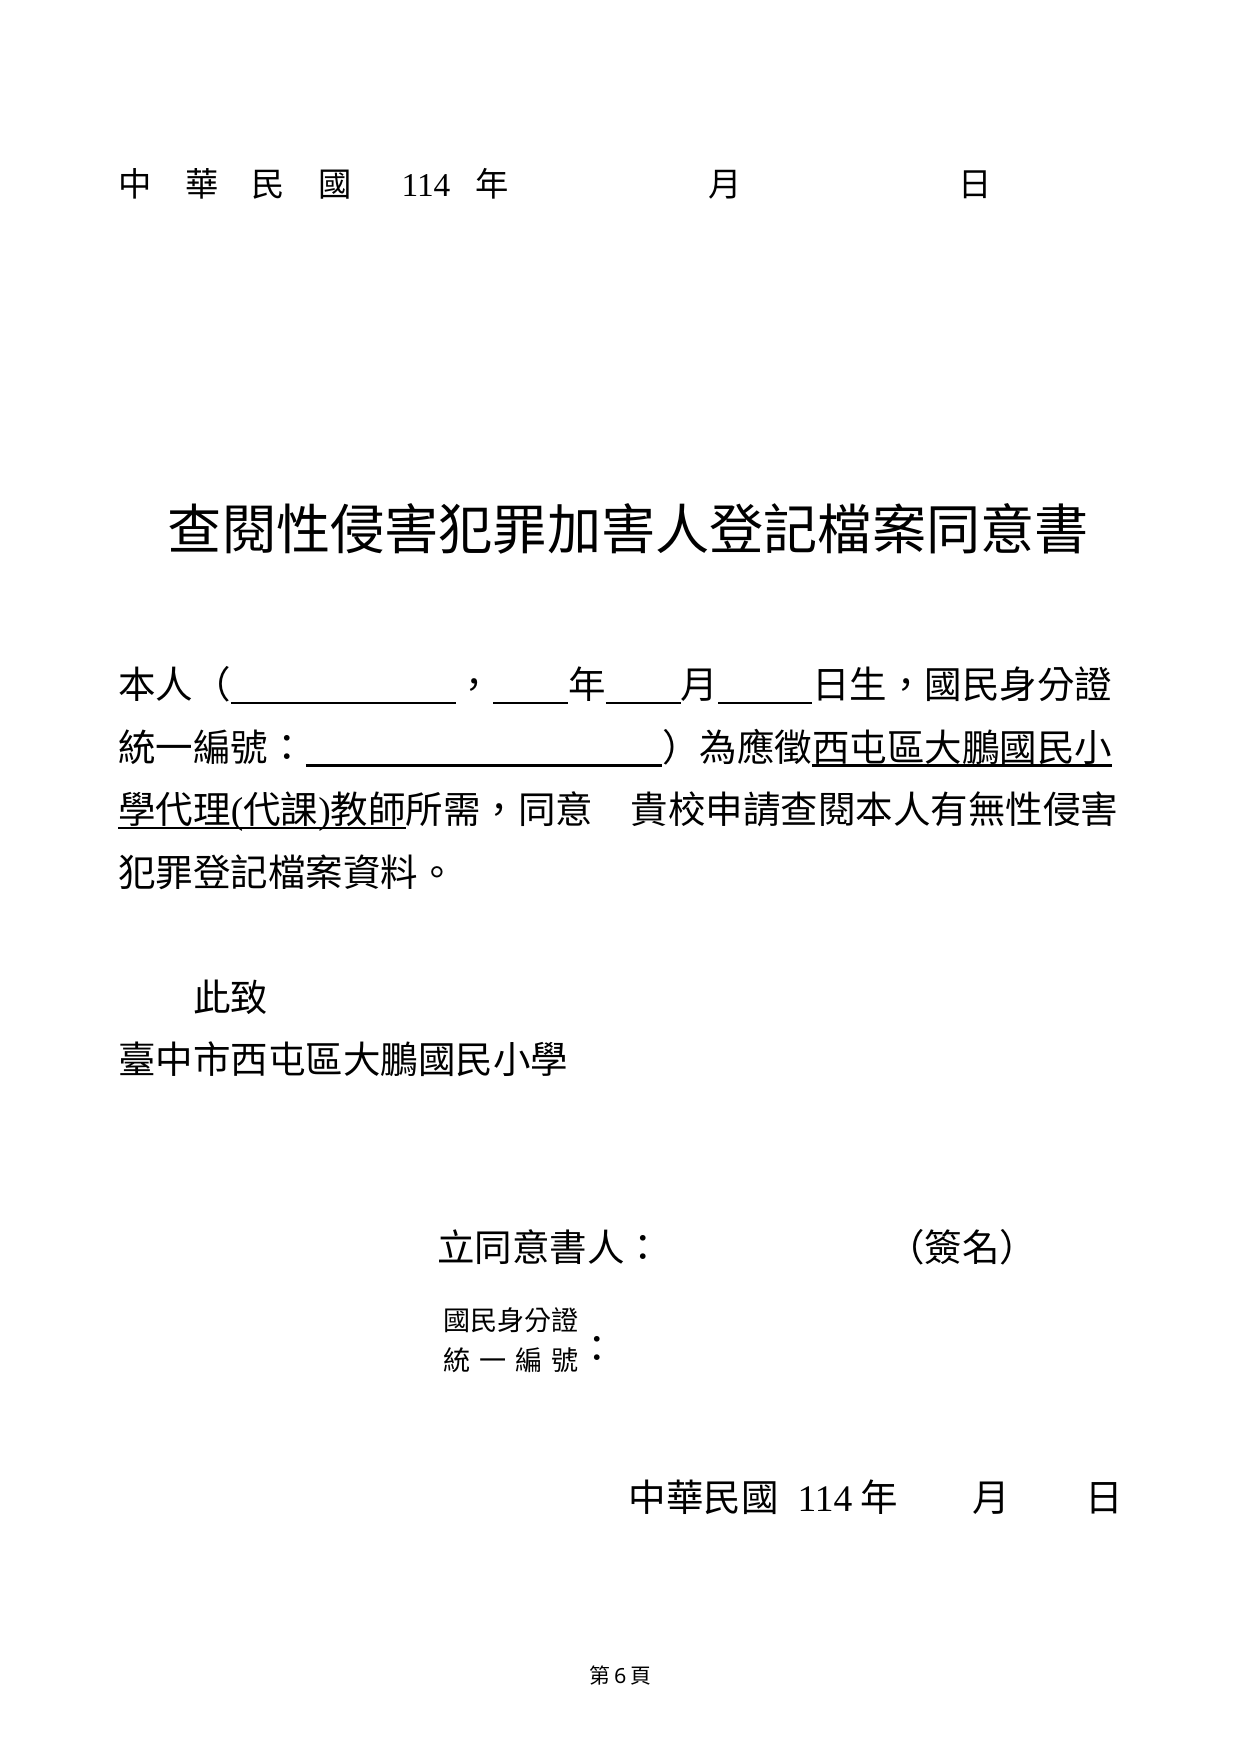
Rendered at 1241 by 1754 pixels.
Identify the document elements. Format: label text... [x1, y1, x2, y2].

text 中華民國 114年 月 日 [118, 1453, 1122, 1516]
text 查閱性侵害犯罪加害人登記檔案同意書 [118, 453, 1138, 578]
text 本人（ ， 年 月 日生，國民身分證統一編號： ）為應徵西屯區大鵬國民小學代理(代課)教師所需，同意 貴校申請查閱本人有無性侵害犯罪登記檔案資料。 [118, 641, 1122, 891]
text 國民身分證統一編號： [118, 1266, 1122, 1391]
text 此致 [118, 953, 1122, 1016]
text 立同意書人： （簽名） [118, 1203, 1122, 1266]
text 臺中市西屯區大鵬國民小學 [118, 1016, 1122, 1078]
text 中 華 民 國 114 年 月 日 [118, 141, 1122, 203]
